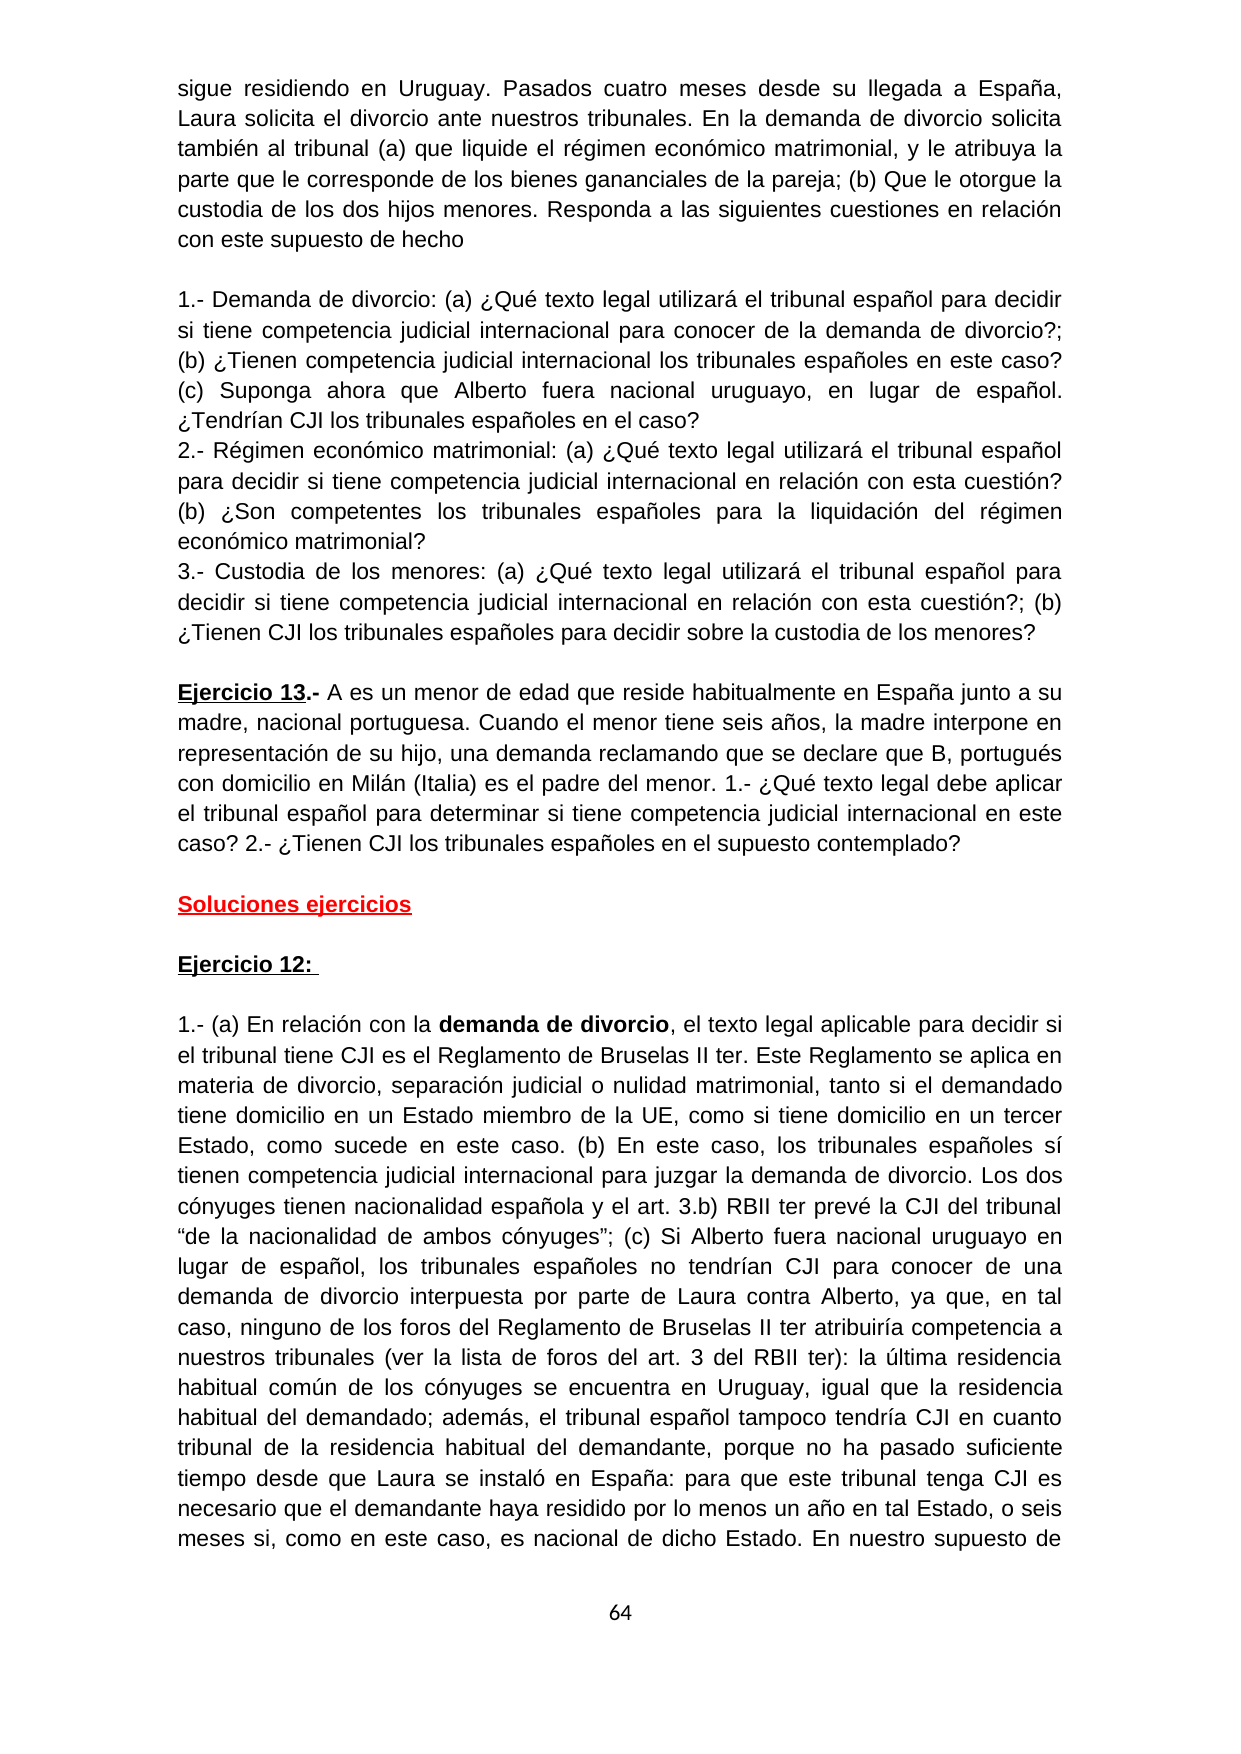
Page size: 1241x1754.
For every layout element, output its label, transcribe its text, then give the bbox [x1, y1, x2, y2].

text sigue residiendo en Uruguay. Pasados cuatro meses desde su llegada a España, Laura solicita el divorcio ante nuestros tribunales. En la demanda de divorcio solicita también al tribunal (a) que liquide el régimen económico matrimonial, y le atribuya la parte que le corresponde de los bienes gananciales de la pareja; (b) Que le otorgue la custodia de los dos hijos menores. Responda a las siguientes cuestiones en relación con este supuesto de hecho [177, 75, 1063, 252]
text 2.- Régimen económico matrimonial: (a) ¿Qué texto legal utilizará el tribunal español para decidir si tiene competencia judicial internacional en relación con esta cuestión? (b) ¿Son competentes los tribunales españoles para la liquidación del régimen económico matrimonial? [177, 437, 1063, 554]
text Soluciones ejercicios [177, 891, 1063, 917]
text 1.- (a) En relación con la demanda de divorcio, el texto legal aplicable para decidir si el tribunal tiene CJI es el Reglamento de Bruselas II ter. Este Reglamento se aplica en materia de divorcio, separación judicial o nulidad matrimonial, tanto si el demandado tiene domicilio en un Estado miembro de la UE, como si tiene domicilio en un tercer Estado, como sucede en este caso. (b) En este caso, los tribunales españoles sí tienen competencia judicial internacional para juzgar la demanda de divorcio. Los dos cónyuges tienen nacionalidad española y el art. 3.b) RBII ter prevé la CJI del tribunal “de la nacionalidad de ambos cónyuges”; (c) Si Alberto fuera nacional uruguayo en lugar de español, los tribunales españoles no tendrían CJI para conocer de una demanda de divorcio interpuesta por parte de Laura contra Alberto, ya que, en tal caso, ninguno de los foros del Reglamento de Bruselas II ter atribuiría competencia a nuestros tribunales (ver la lista de foros del art. 3 del RBII ter): la última residencia habitual común de los cónyuges se encuentra en Uruguay, igual que la residencia habitual del demandado; además, el tribunal español tampoco tendría CJI en cuanto tribunal de la residencia habitual del demandante, porque no ha pasado suficiente tiempo desde que Laura se instaló en España: para que este tribunal tenga CJI es necesario que el demandante haya residido por lo menos un año en tal Estado, o seis meses si, como en este caso, es nacional de dicho Estado. En nuestro supuesto de [177, 1011, 1063, 1551]
text 1.- Demanda de divorcio: (a) ¿Qué texto legal utilizará el tribunal español para decidir si tiene competencia judicial internacional para conocer de la demanda de divorcio?; (b) ¿Tienen competencia judicial internacional los tribunales españoles en este caso? (c) Suponga ahora que Alberto fuera nacional uruguayo, en lugar de español. ¿Tendrían CJI los tribunales españoles en el caso? [177, 286, 1063, 434]
text Ejercicio 13.- A es un menor de edad que reside habitualmente en España junto a su madre, nacional portuguesa. Cuando el menor tiene seis años, la madre interpone en representación de su hijo, una demanda reclamando que se declare que B, portugués con domicilio en Milán (Italia) es el padre del menor. 1.- ¿Qué texto legal debe aplicar el tribunal español para determinar si tiene competencia judicial internacional en este caso? 2.- ¿Tienen CJI los tribunales españoles en el supuesto contemplado? [177, 679, 1063, 857]
text Ejercicio 12: [177, 951, 1063, 977]
text 3.- Custodia de los menores: (a) ¿Qué texto legal utilizará el tribunal español para decidir si tiene competencia judicial internacional en relación con esta cuestión?; (b) ¿Tienen CJI los tribunales españoles para decidir sobre la custodia de los menores? [177, 558, 1063, 645]
